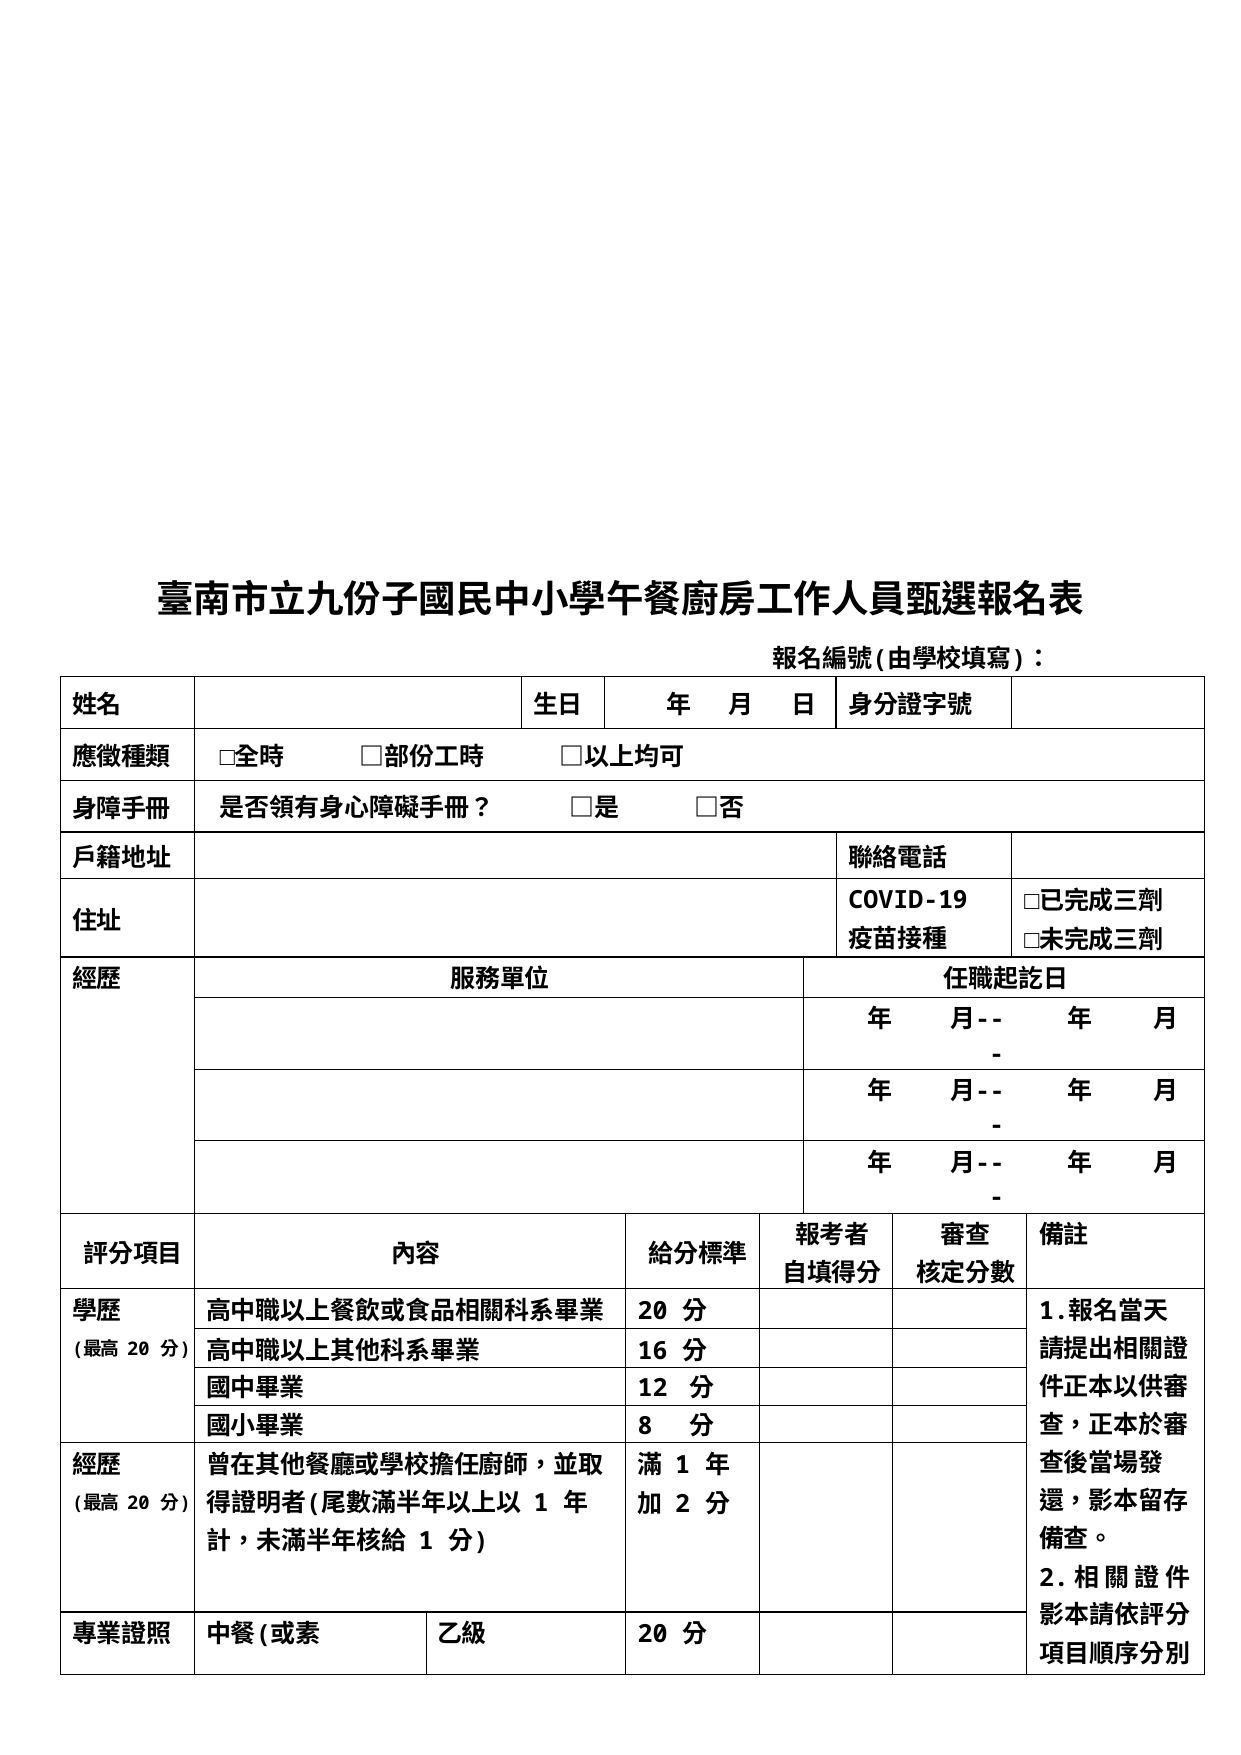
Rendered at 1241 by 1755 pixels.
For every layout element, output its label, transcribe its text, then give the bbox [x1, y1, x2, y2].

table_cell 年 [1026, 1070, 1121, 1140]
table_cell 年 [804, 998, 893, 1069]
table_cell [1012, 833, 1204, 878]
table_cell [760, 1443, 892, 1611]
table_cell [1012, 1141, 1026, 1213]
table_cell 高中職以上其他科系畢業 [195, 1329, 625, 1367]
table_cell 任職起訖日 [804, 958, 1204, 997]
table_cell 乙級 [427, 1613, 625, 1674]
table_cell 月--- [938, 998, 1012, 1069]
table_cell [893, 1070, 937, 1140]
table_cell 是否領有身心障礙手冊？ □是 □否 [195, 781, 1204, 831]
table_cell [893, 1406, 1026, 1442]
table_cell 專業證照 [61, 1613, 194, 1674]
table_cell [760, 1289, 892, 1328]
table_cell 1.報名當天請提出相關證件正本以供審 查，正本於審查後當場發 還，影本留存備查。 2.相關證件影本請依評分項目順序分別 [1027, 1289, 1204, 1674]
table_cell 應徵種類 [61, 729, 194, 779]
table_cell [760, 1329, 892, 1367]
table_cell □已完成三劑 □未完成三劑 [1012, 879, 1204, 956]
table_cell 月--- [938, 1141, 1012, 1213]
table_cell [195, 1070, 803, 1140]
table_cell 12 分 [626, 1368, 759, 1404]
text 報名編號(由學校填寫)： [773, 638, 1218, 674]
table_cell [893, 1368, 1026, 1404]
table_header 日 [760, 677, 835, 728]
table_cell 經歷 [61, 958, 194, 1213]
table_cell [893, 1329, 1026, 1367]
table_cell [1012, 998, 1026, 1069]
table_cell 滿 1 年 加 2 分 [626, 1443, 759, 1611]
table_header 年 月 [605, 677, 759, 728]
table_cell COVID-19 疫苗接種 [837, 879, 1011, 956]
table_cell 年 [1026, 1141, 1121, 1213]
table_header [1012, 677, 1204, 728]
table_cell 評分項目 [61, 1214, 194, 1288]
table_cell [195, 998, 803, 1069]
text 臺南市立九份子國民中小學午餐廚房工作人員甄選報名表 [134, 569, 1107, 623]
table_cell 國中畢業 [195, 1368, 625, 1404]
table_header [195, 677, 521, 728]
table_cell [760, 1406, 892, 1442]
table_cell 月 [1121, 1141, 1204, 1213]
table_cell 20 分 [626, 1289, 759, 1328]
table_cell 身障手冊 [61, 781, 194, 831]
table_cell [893, 1443, 1026, 1611]
table_cell 聯絡電話 [837, 833, 1011, 878]
table_cell 月 [1121, 1070, 1204, 1140]
table_cell 國小畢業 [195, 1406, 625, 1442]
table_cell [1012, 1070, 1026, 1140]
table_cell 年 [804, 1141, 893, 1213]
table_cell 月 [1121, 998, 1204, 1069]
table_cell [893, 1289, 1026, 1328]
table_cell 服務單位 [195, 958, 803, 997]
table_header 生日 [522, 677, 604, 728]
table_cell 學歷 (最高 20 分) [61, 1289, 194, 1442]
table_cell 報考者 自填得分 [760, 1214, 892, 1288]
table_cell 16 分 [626, 1329, 759, 1367]
table_cell 備註 [1027, 1214, 1204, 1288]
table_cell 內容 [195, 1214, 625, 1288]
table_cell 20 分 [626, 1613, 759, 1674]
table_cell 高中職以上餐飲或食品相關科系畢業 [195, 1289, 625, 1328]
table_cell 8 分 [626, 1406, 759, 1442]
table_cell 中餐(或素 [195, 1613, 426, 1674]
table_cell [195, 833, 836, 878]
table_cell □全時 □部份工時 □以上均可 [195, 729, 1204, 779]
table_cell [893, 1613, 1026, 1674]
table_cell [760, 1613, 892, 1674]
table_cell 住址 [61, 879, 194, 956]
table_cell 月--- [938, 1070, 1012, 1140]
table_cell 年 [1026, 998, 1121, 1069]
table_cell 曾在其他餐廳或學校擔任廚師，並取得證明者(尾數滿半年以上以 1 年 計，未滿半年核給 1 分) [195, 1443, 625, 1611]
table_cell 審查 核定分數 [893, 1214, 1026, 1288]
table_cell [893, 998, 937, 1069]
table_cell 經歷 (最高 20 分) [61, 1443, 194, 1611]
table_header 身分證字號 [837, 677, 1011, 728]
table_cell [760, 1368, 892, 1404]
table_cell 給分標準 [626, 1214, 759, 1288]
table_cell 戶籍地址 [61, 833, 194, 878]
table_cell [195, 1141, 803, 1213]
table_header 姓名 [61, 677, 194, 728]
table_cell [893, 1141, 937, 1213]
table_cell [195, 879, 836, 956]
table_cell 年 [804, 1070, 893, 1140]
